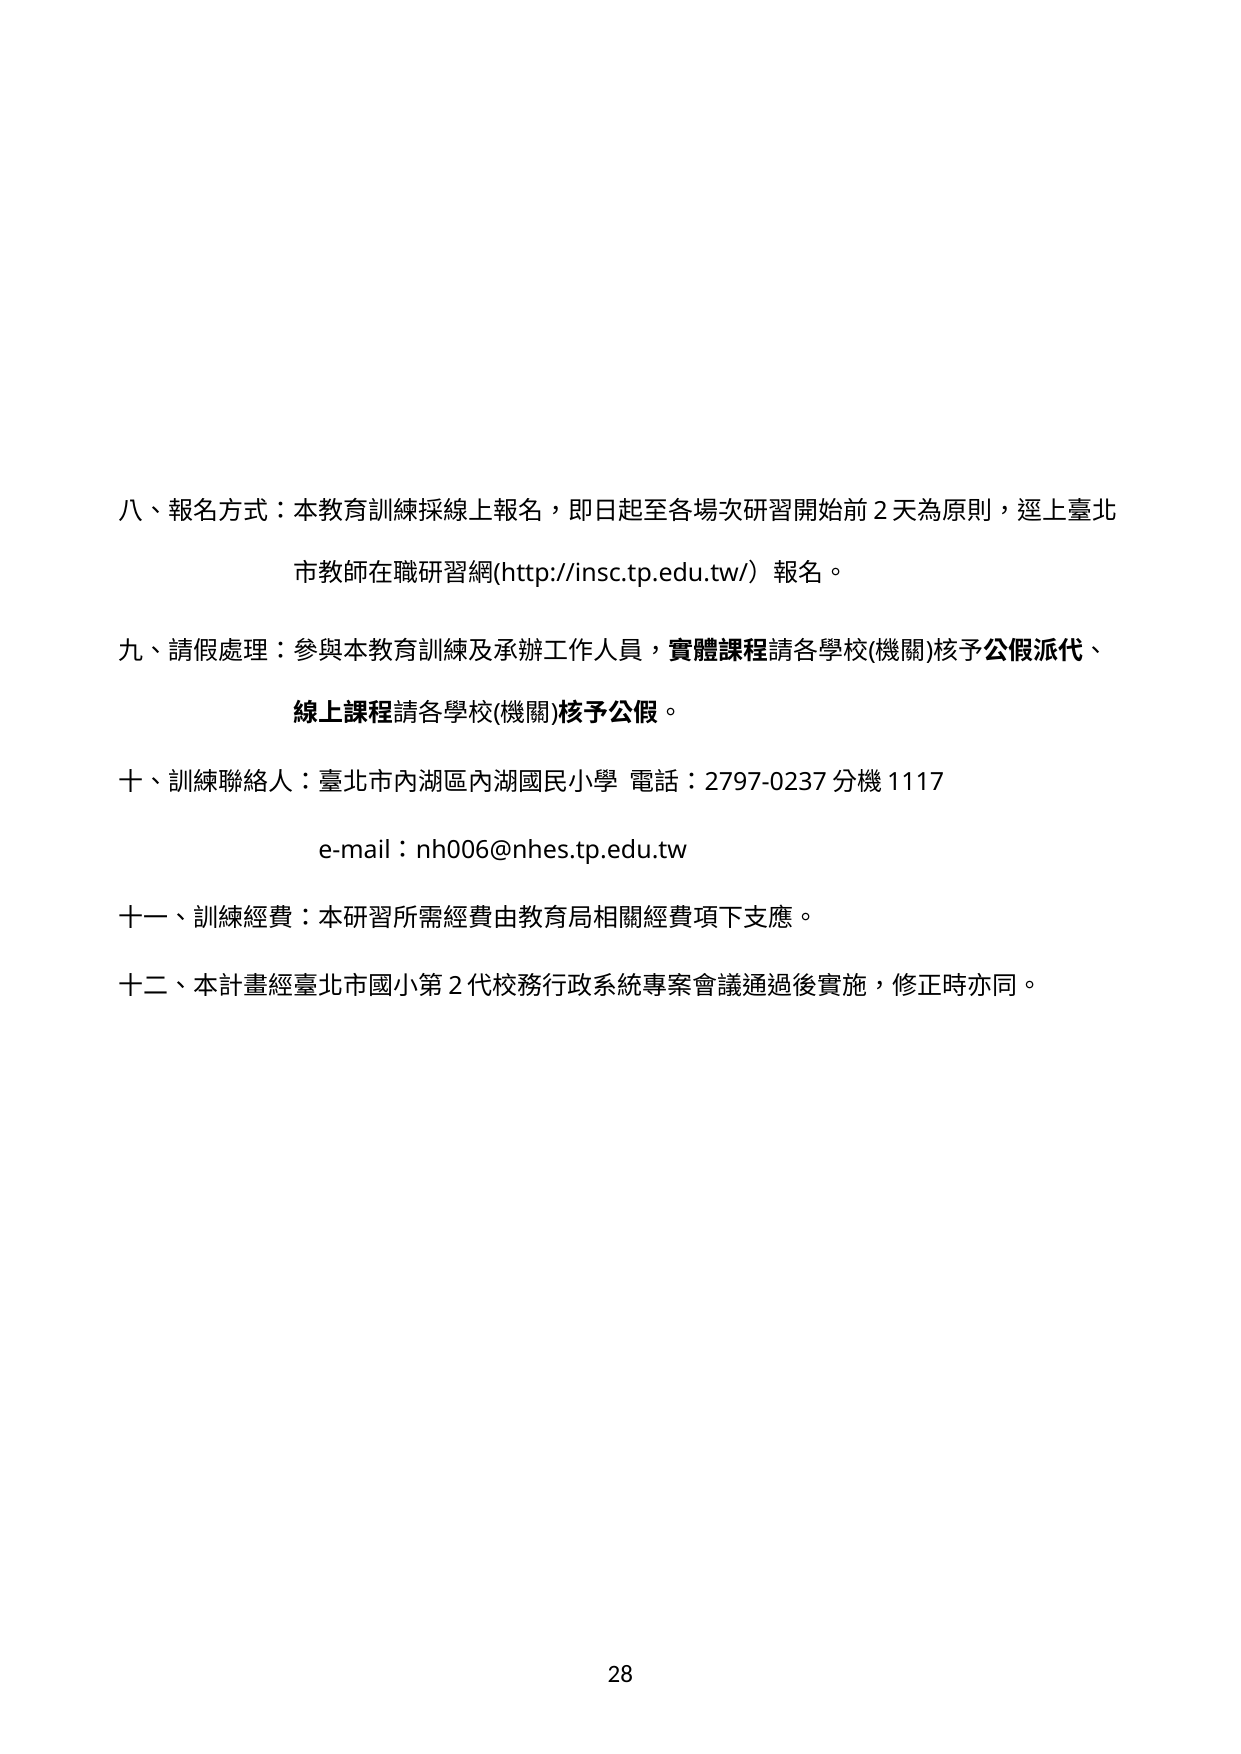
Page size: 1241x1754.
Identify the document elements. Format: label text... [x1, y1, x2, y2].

text e-mail：nh006@nhes.tp.edu.tw [143, 806, 1122, 868]
text 十一、訓練經費：本研習所需經費由教育局相關經費項下支應。 [118, 874, 1122, 936]
text 九、請假處理：參與本教育訓練及承辦工作人員，實體課程請各學校(機關)核予公假派代、線上課程請各學校(機關)核予公假。 [118, 607, 1122, 732]
text 八、報名方式：本教育訓練採線上報名，即日起至各場次研習開始前2天為原則，逕上臺北市教師在職研習網(http://insc.tp.edu.tw/）報名。 [118, 467, 1122, 592]
text 十、訓練聯絡人：臺北市內湖區內湖國民小學 電話：2797-0237分機1117 [118, 737, 1122, 800]
text 十二、本計畫經臺北市國小第2代校務行政系統專案會議通過後實施，修正時亦同。 [118, 942, 1122, 1004]
